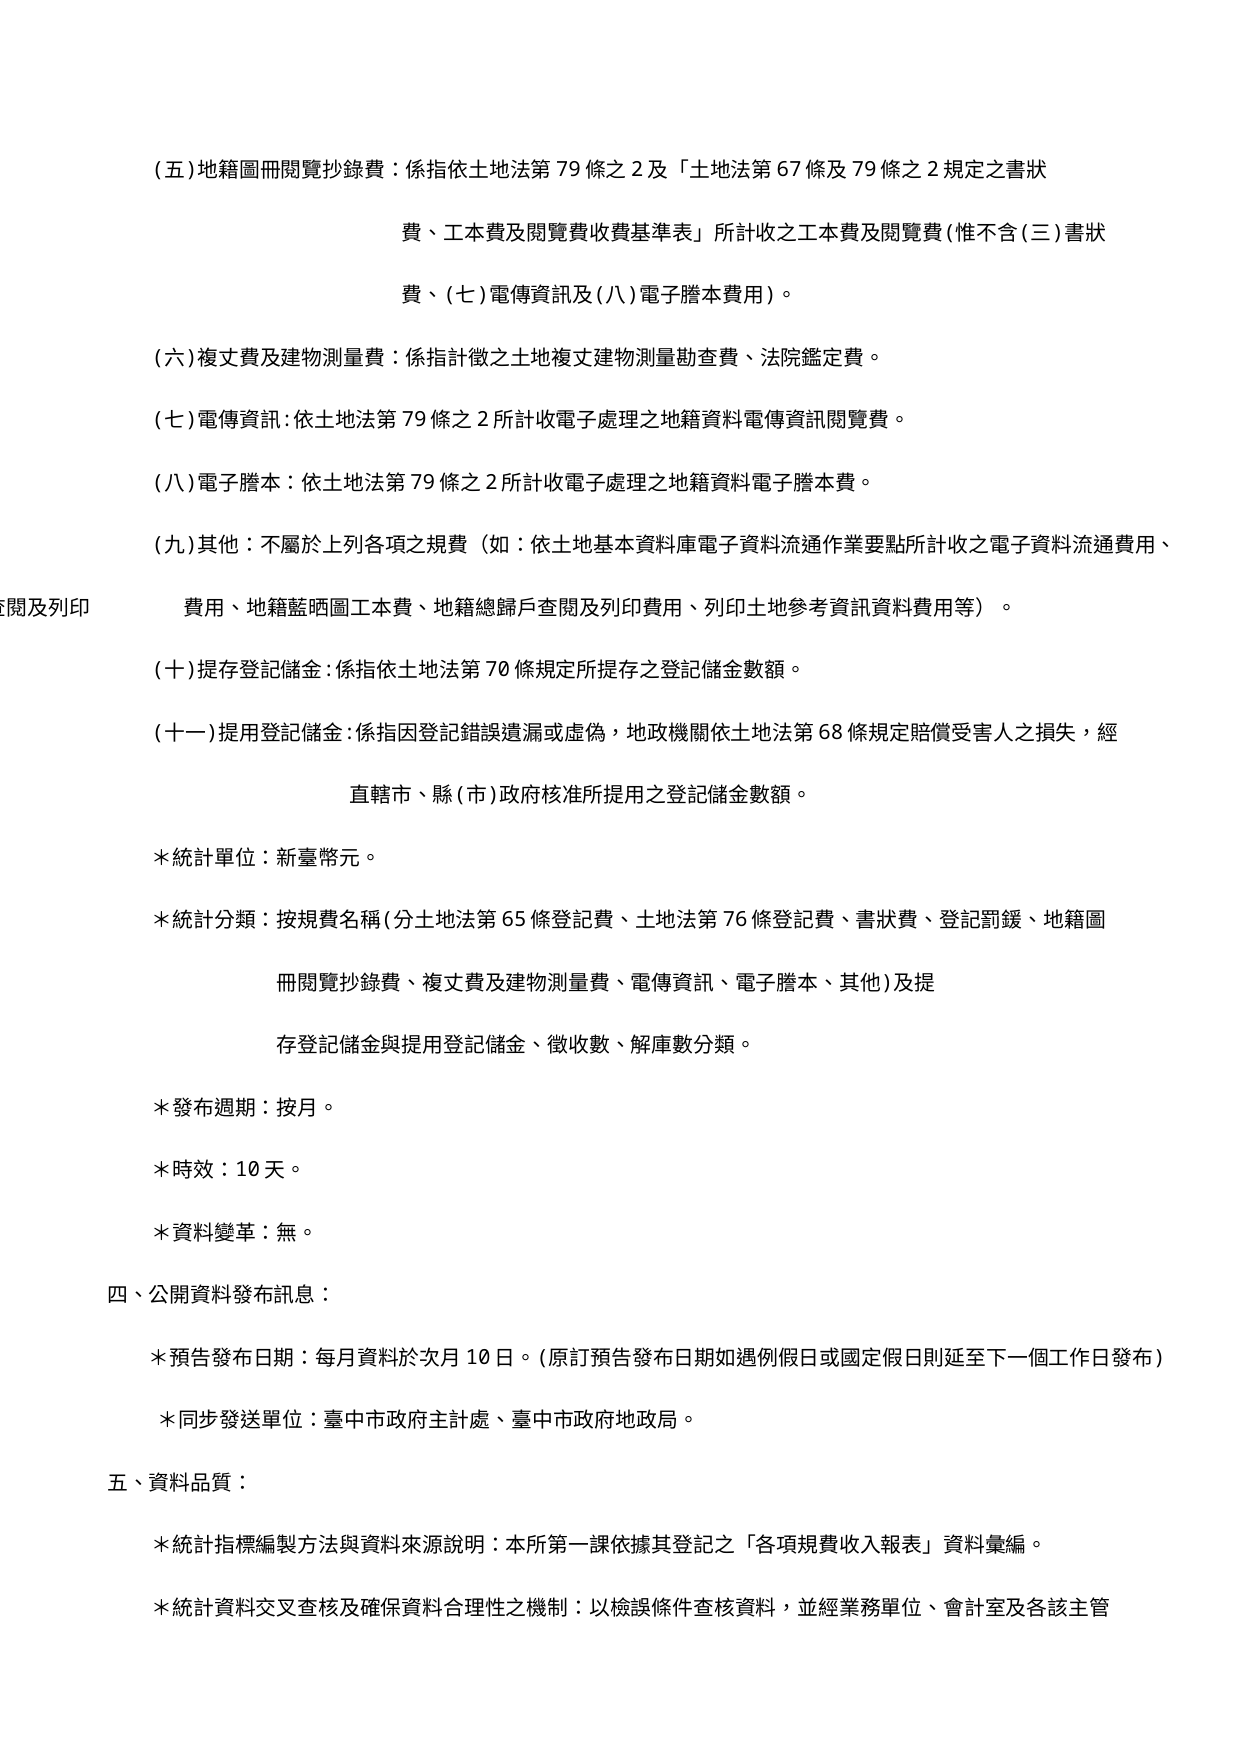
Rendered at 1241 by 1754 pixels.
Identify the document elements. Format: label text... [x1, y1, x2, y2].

table_cell (一)土地法第65條登記費：係指土地總登記（第一次登記）之登記費。 (二)土地法第76條登記費:係指土地權利變更登記之登記費。 (三)書狀費：係指土地法第77條因土地權利變更登記所計收之土地權利書狀費及同法第79條之2第1 項因換發或補給權利書狀所計收之工本費。 (四)登記罰鍰：係指依土地法第73條規定所徵收之規費。 (五)地籍圖冊閱覽抄錄費：係指依土地法第79條之2及「土地法第67條及79條之2規定之書狀 費、工本費及閱覽費收費基準表」所計收之工本費及閱覽費(惟不含(三)書狀 費、(七)電傳資訊及(八)電子謄本費用)。 (六)複丈費及建物測量費：係指計徵之土地複丈建物測量勘查費、法院鑑定費。 (七)電傳資訊:依土地法第79條之2所計收電子處理之地籍資料電傳資訊閱覽費。 (八)電子謄本：依土地法第79條之2所計收電子處理之地籍資料電子謄本費。 (九)其他：不屬於上列各項之規費（如：依土地基本資料庫電子資料流通作業要點所計收之電子資料流通費用、地籍藍晒圖工本費、地籍總歸戶查閱及列印 費用、地籍藍晒圖工本費、地籍總歸戶查閱及列印費用、列印土地參考資訊資料費用等）。 (十)提存登記儲金:係指依土地法第70條規定所提存之登記儲金數額。 (十一)提用登記儲金:係指因登記錯誤遺漏或虛偽，地政機關依土地法第68條規定賠償受害人之損失，經 直轄市、縣(市)政府核准所提用之登記儲金數額。 [151, 127, 1192, 814]
table_cell 五、資料品質： ＊統計指標編製方法與資料來源說明：本所第一課依據其登記之「各項規費收入報表」資料彙編。 ＊統計資料交叉查核及確保資料合理性之機制：以檢誤條件查核資料，並經業務單位、會計室及各該主管 [107, 1440, 1192, 1627]
table_cell 四、公開資料發布訊息： ＊預告發布日期：每月資料於次月10日。(原訂預告發布日期如遇例假日或國定假日則延至下一個工作日發布) ＊同步發送單位：臺中市政府主計處、臺中市政府地政局。 [107, 1252, 1192, 1439]
table_cell ＊統計單位：新臺幣元。 ＊統計分類：按規費名稱(分土地法第65條登記費、土地法第76條登記費、書狀費、登記罰鍰、地籍圖 冊閱覽抄錄費、複丈費及建物測量費、電傳資訊、電子謄本、其他)及提 存登記儲金與提用登記儲金、徵收數、解庫數分類。 ＊發布週期：按月。 ＊時效：10天。 ＊資料變革：無。 [151, 815, 1192, 1252]
table_cell [107, 815, 151, 1252]
table_cell [107, 127, 151, 814]
